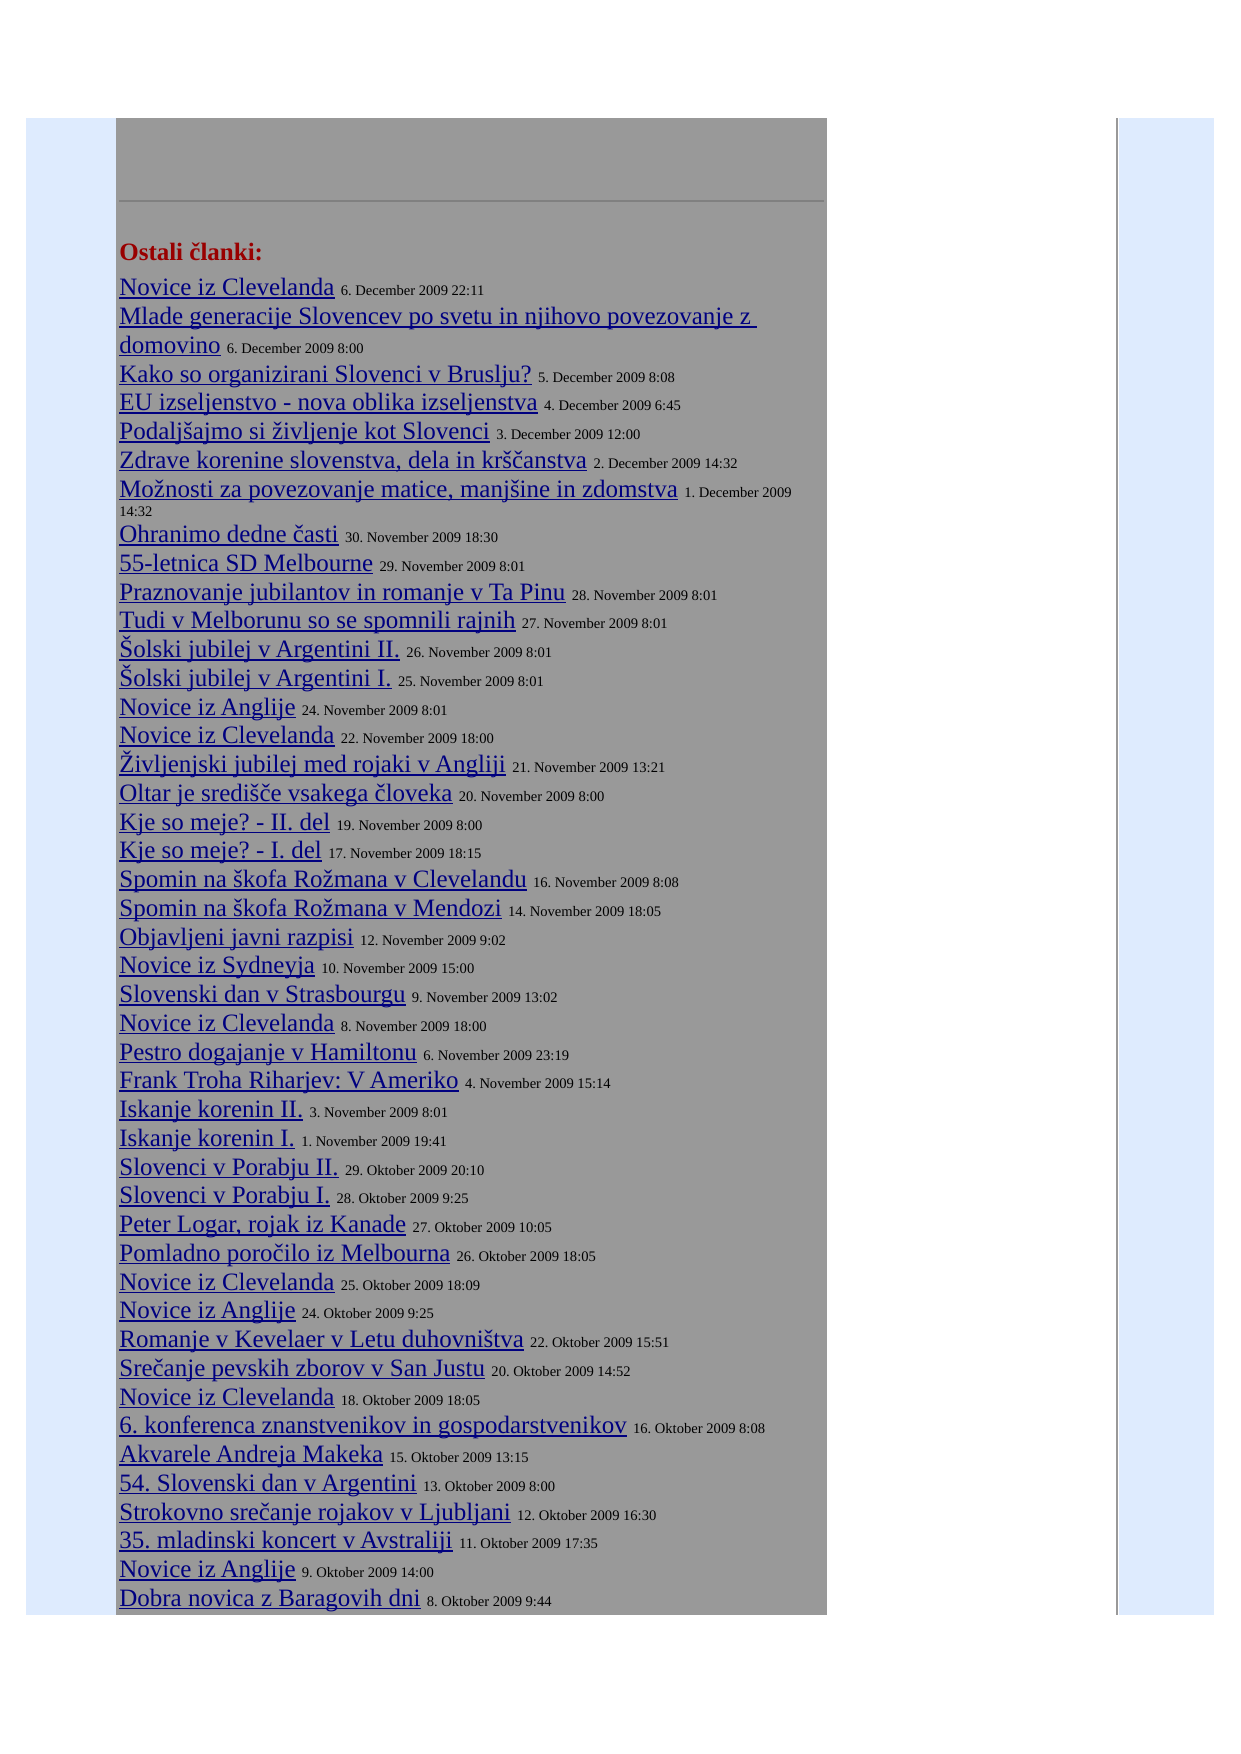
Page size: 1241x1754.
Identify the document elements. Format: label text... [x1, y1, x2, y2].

table_cell Ostali članki: [116, 234, 827, 269]
table_cell Novice iz Clevelanda 6. December 2009 22:11 Mlade generacije Slovencev po svetu in njihovo povezovanje z domovino 6. December 2009 8:00 Kako so organizirani Slovenci v Bruslju? 5. December 2009 8:08 EU izseljenstvo - nova oblika izseljenstva 4. December 2009 6:45 Podaljšajmo si življenje kot Slovenci 3. December 2009 12:00 Zdrave korenine slovenstva, dela in krščanstva 2. December 2009 14:32 Možnosti za povezovanje matice, manjšine in zdomstva 1. December 2009 14:32 Ohranimo dedne časti 30. November 2009 18:30 55-letnica SD Melbourne 29. November 2009 8:01 Praznovanje jubilantov in romanje v Ta Pinu 28. November 2009 8:01 Tudi v Melborunu so se spomnili rajnih 27. November 2009 8:01 Šolski jubilej v Argentini II. 26. November 2009 8:01 Šolski jubilej v Argentini I. 25. November 2009 8:01 Novice iz Anglije 24. November 2009 8:01 Novice iz Clevelanda 22. November 2009 18:00 Življenjski jubilej med rojaki v Angliji 21. November 2009 13:21 Oltar je središče vsakega človeka 20. November 2009 8:00 Kje so meje? - II. del 19. November 2009 8:00 Kje so meje? - I. del 17. November 2009 18:15 Spomin na škofa Rožmana v Clevelandu 16. November 2009 8:08 Spomin na škofa Rožmana v Mendozi 14. November 2009 18:05 Objavljeni javni razpisi 12. November 2009 9:02 Novice iz Sydneyja 10. November 2009 15:00 Slovenski dan v Strasbourgu 9. November 2009 13:02 Novice iz Clevelanda 8. November 2009 18:00 Pestro dogajanje v Hamiltonu 6. November 2009 23:19 Frank Troha Riharjev: V Ameriko 4. November 2009 15:14 Iskanje korenin II. 3. November 2009 8:01 Iskanje korenin I. 1. November 2009 19:41 Slovenci v Porabju II. 29. Oktober 2009 20:10 Slovenci v Porabju I. 28. Oktober 2009 9:25 Peter Logar, rojak iz Kanade 27. Oktober 2009 10:05 Pomladno poročilo iz Melbourna 26. Oktober 2009 18:05 Novice iz Clevelanda 25. Oktober 2009 18:09 Novice iz Anglije 24. Oktober 2009 9:25 Romanje v Kevelaer v Letu duhovništva 22. Oktober 2009 15:51 Srečanje pevskih zborov v San Justu 20. Oktober 2009 14:52 Novice iz Clevelanda 18. Oktober 2009 18:05 6. konferenca znanstvenikov in gospodarstvenikov 16. Oktober 2009 8:08 Akvarele Andreja Makeka 15. Oktober 2009 13:15 54. Slovenski dan v Argentini 13. Oktober 2009 8:00 Strokovno srečanje rojakov v Ljubljani 12. Oktober 2009 16:30 35. mladinski koncert v Avstraliji 11. Oktober 2009 17:35 Novice iz Anglije 9. Oktober 2009 14:00 Dobra novica z Baragovih dni 8. Oktober 2009 9:44 [116, 269, 827, 1615]
table_header [26, 118, 116, 1615]
table_header [827, 118, 1116, 1615]
table_cell [116, 183, 827, 234]
table_header [1119, 118, 1214, 1615]
